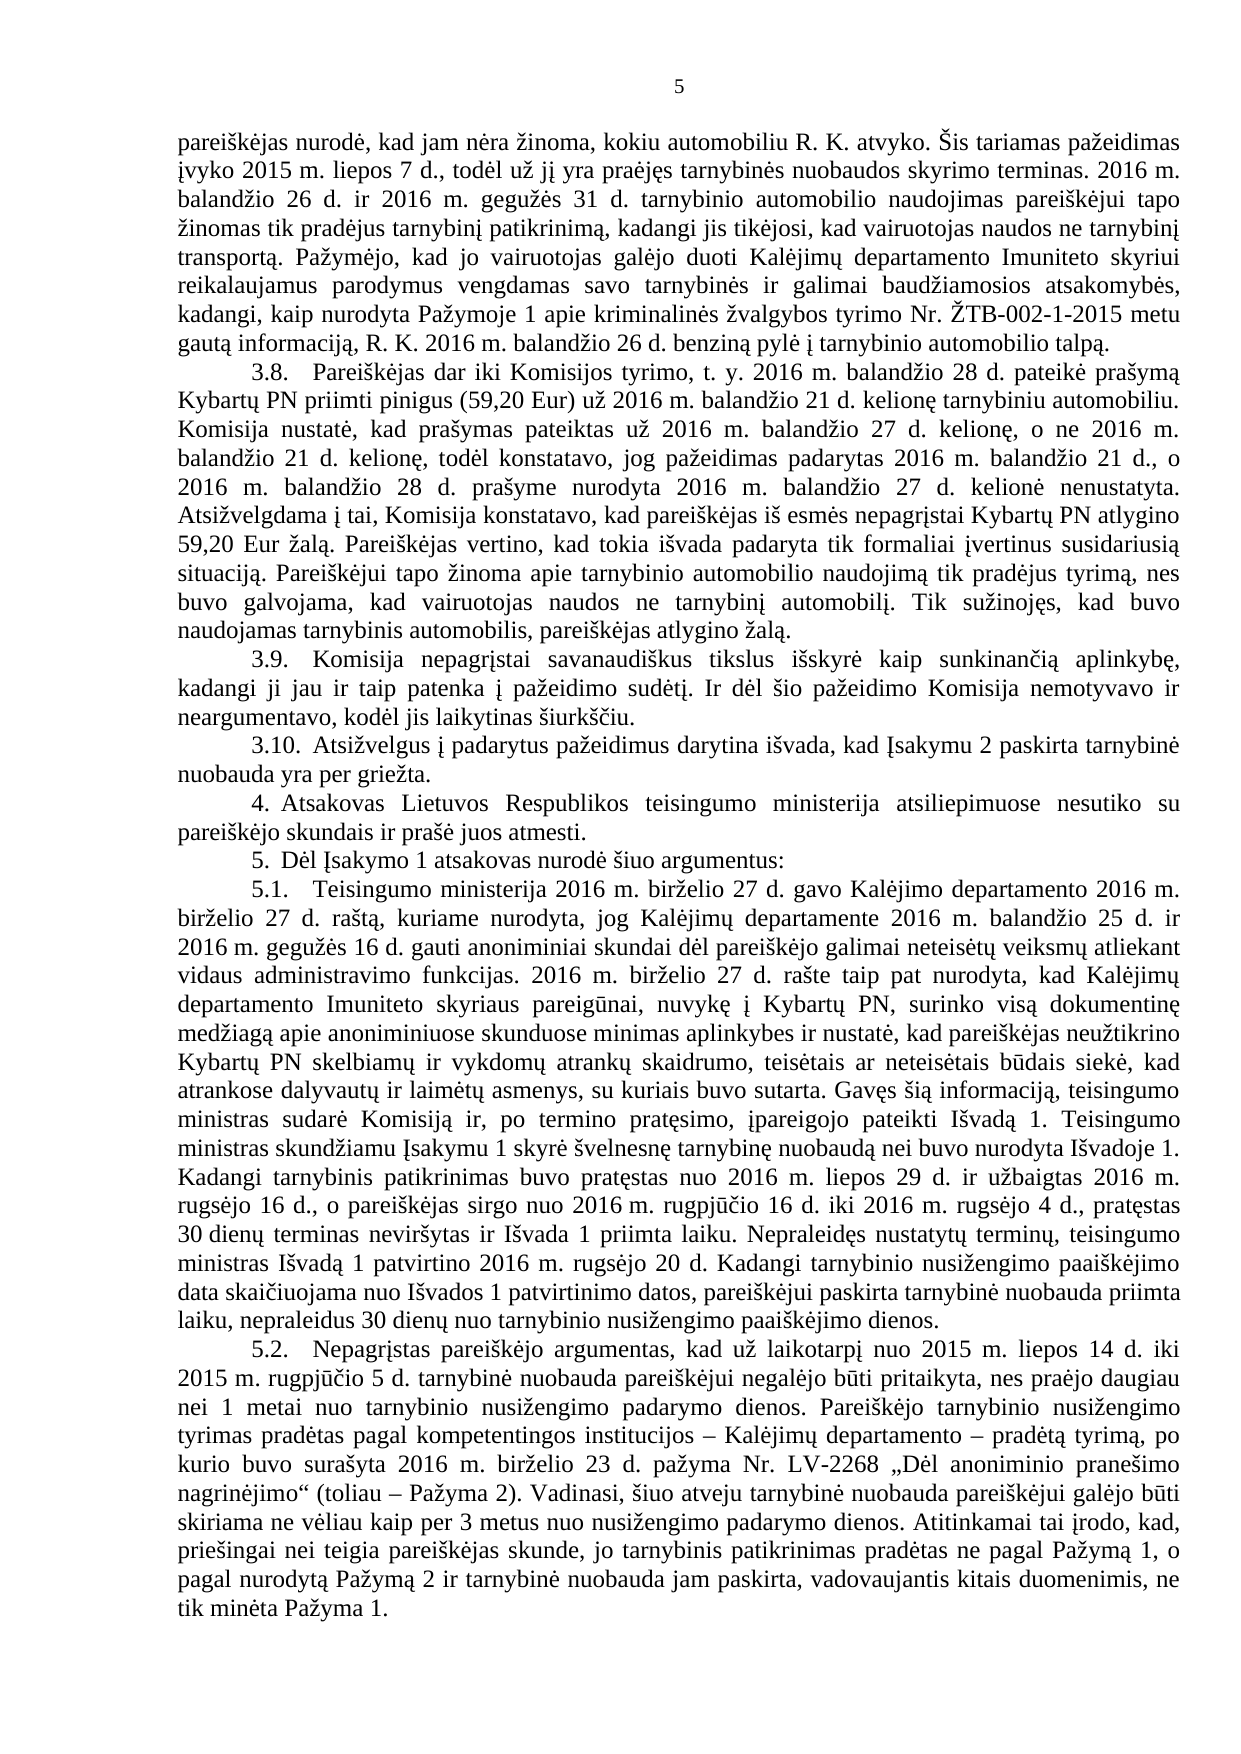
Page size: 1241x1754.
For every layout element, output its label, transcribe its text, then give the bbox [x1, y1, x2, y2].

text pareiškėjas nurodė, kad jam nėra žinoma, kokiu automobiliu R. K. atvyko. Šis tariamas pažeidimas įvyko 2015 m. liepos 7 d., todėl už jį yra praėjęs tarnybinės nuobaudos skyrimo terminas. 2016 m. balandžio 26 d. ir 2016 m. gegužės 31 d. tarnybinio automobilio naudojimas pareiškėjui tapo žinomas tik pradėjus tarnybinį patikrinimą, kadangi jis tikėjosi, kad vairuotojas naudos ne tarnybinį transportą. Pažymėjo, kad jo vairuotojas galėjo duoti Kalėjimų departamento Imuniteto skyriui reikalaujamus parodymus vengdamas savo tarnybinės ir galimai baudžiamosios atsakomybės, kadangi, kaip nurodyta Pažymoje 1 apie kriminalinės žvalgybos tyrimo Nr. ŽTB-002-1-2015 metu gautą informaciją, R. K. 2016 m. balandžio 26 d. benziną pylė į tarnybinio automobilio talpą. [177, 127, 1181, 357]
text 5. Dėl Įsakymo 1 atsakovas nurodė šiuo argumentus: [177, 845, 1181, 874]
text 3.10. Atsižvelgus į padarytus pažeidimus darytina išvada, kad Įsakymu 2 paskirta tarnybinė nuobauda yra per griežta. [177, 730, 1181, 788]
text 5.1. Teisingumo ministerija 2016 m. birželio 27 d. gavo Kalėjimo departamento 2016 m. birželio 27 d. raštą, kuriame nurodyta, jog Kalėjimų departamente 2016 m. balandžio 25 d. ir 2016 m. gegužės 16 d. gauti anoniminiai skundai dėl pareiškėjo galimai neteisėtų veiksmų atliekant vidaus administravimo funkcijas. 2016 m. birželio 27 d. rašte taip pat nurodyta, kad Kalėjimų departamento Imuniteto skyriaus pareigūnai, nuvykę į Kybartų PN, surinko visą dokumentinę medžiagą apie anoniminiuose skunduose minimas aplinkybes ir nustatė, kad pareiškėjas neužtikrino Kybartų PN skelbiamų ir vykdomų atrankų skaidrumo, teisėtais ar neteisėtais būdais siekė, kad atrankose dalyvautų ir laimėtų asmenys, su kuriais buvo sutarta. Gavęs šią informaciją, teisingumo ministras sudarė Komisiją ir, po termino pratęsimo, įpareigojo pateikti Išvadą 1. Teisingumo ministras skundžiamu Įsakymu 1 skyrė švelnesnę tarnybinę nuobaudą nei buvo nurodyta Išvadoje 1. Kadangi tarnybinis patikrinimas buvo pratęstas nuo 2016 m. liepos 29 d. ir užbaigtas 2016 m. rugsėjo 16 d., o pareiškėjas sirgo nuo 2016 m. rugpjūčio 16 d. iki 2016 m. rugsėjo 4 d., pratęstas 30 dienų terminas neviršytas ir Išvada 1 priimta laiku. Nepraleidęs nustatytų terminų, teisingumo ministras Išvadą 1 patvirtino 2016 m. rugsėjo 20 d. Kadangi tarnybinio nusižengimo paaiškėjimo data skaičiuojama nuo Išvados 1 patvirtinimo datos, pareiškėjui paskirta tarnybinė nuobauda priimta laiku, nepraleidus 30 dienų nuo tarnybinio nusižengimo paaiškėjimo dienos. [177, 874, 1181, 1334]
text 5.2. Nepagrįstas pareiškėjo argumentas, kad už laikotarpį nuo 2015 m. liepos 14 d. iki 2015 m. rugpjūčio 5 d. tarnybinė nuobauda pareiškėjui negalėjo būti pritaikyta, nes praėjo daugiau nei 1 metai nuo tarnybinio nusižengimo padarymo dienos. Pareiškėjo tarnybinio nusižengimo tyrimas pradėtas pagal kompetentingos institucijos – Kalėjimų departamento – pradėtą tyrimą, po kurio buvo surašyta 2016 m. birželio 23 d. pažyma Nr. LV-2268 „Dėl anoniminio pranešimo nagrinėjimo“ (toliau – Pažyma 2). Vadinasi, šiuo atveju tarnybinė nuobauda pareiškėjui galėjo būti skiriama ne vėliau kaip per 3 metus nuo nusižengimo padarymo dienos. Atitinkamai tai įrodo, kad, priešingai nei teigia pareiškėjas skunde, jo tarnybinis patikrinimas pradėtas ne pagal Pažymą 1, o pagal nurodytą Pažymą 2 ir tarnybinė nuobauda jam paskirta, vadovaujantis kitais duomenimis, ne tik minėta Pažyma 1. [177, 1334, 1181, 1622]
text 3.8. Pareiškėjas dar iki Komisijos tyrimo, t. y. 2016 m. balandžio 28 d. pateikė prašymą Kybartų PN priimti pinigus (59,20 Eur) už 2016 m. balandžio 21 d. kelionę tarnybiniu automobiliu. Komisija nustatė, kad prašymas pateiktas už 2016 m. balandžio 27 d. kelionę, o ne 2016 m. balandžio 21 d. kelionę, todėl konstatavo, jog pažeidimas padarytas 2016 m. balandžio 21 d., o 2016 m. balandžio 28 d. prašyme nurodyta 2016 m. balandžio 27 d. kelionė nenustatyta. Atsižvelgdama į tai, Komisija konstatavo, kad pareiškėjas iš esmės nepagrįstai Kybartų PN atlygino 59,20 Eur žalą. Pareiškėjas vertino, kad tokia išvada padaryta tik formaliai įvertinus susidariusią situaciją. Pareiškėjui tapo žinoma apie tarnybinio automobilio naudojimą tik pradėjus tyrimą, nes buvo galvojama, kad vairuotojas naudos ne tarnybinį automobilį. Tik sužinojęs, kad buvo naudojamas tarnybinis automobilis, pareiškėjas atlygino žalą. [177, 357, 1181, 644]
text 4. Atsakovas Lietuvos Respublikos teisingumo ministerija atsiliepimuose nesutiko su pareiškėjo skundais ir prašė juos atmesti. [177, 788, 1181, 845]
text 3.9. Komisija nepagrįstai savanaudiškus tikslus išskyrė kaip sunkinančią aplinkybę, kadangi ji jau ir taip patenka į pažeidimo sudėtį. Ir dėl šio pažeidimo Komisija nemotyvavo ir neargumentavo, kodėl jis laikytinas šiurkščiu. [177, 644, 1181, 730]
